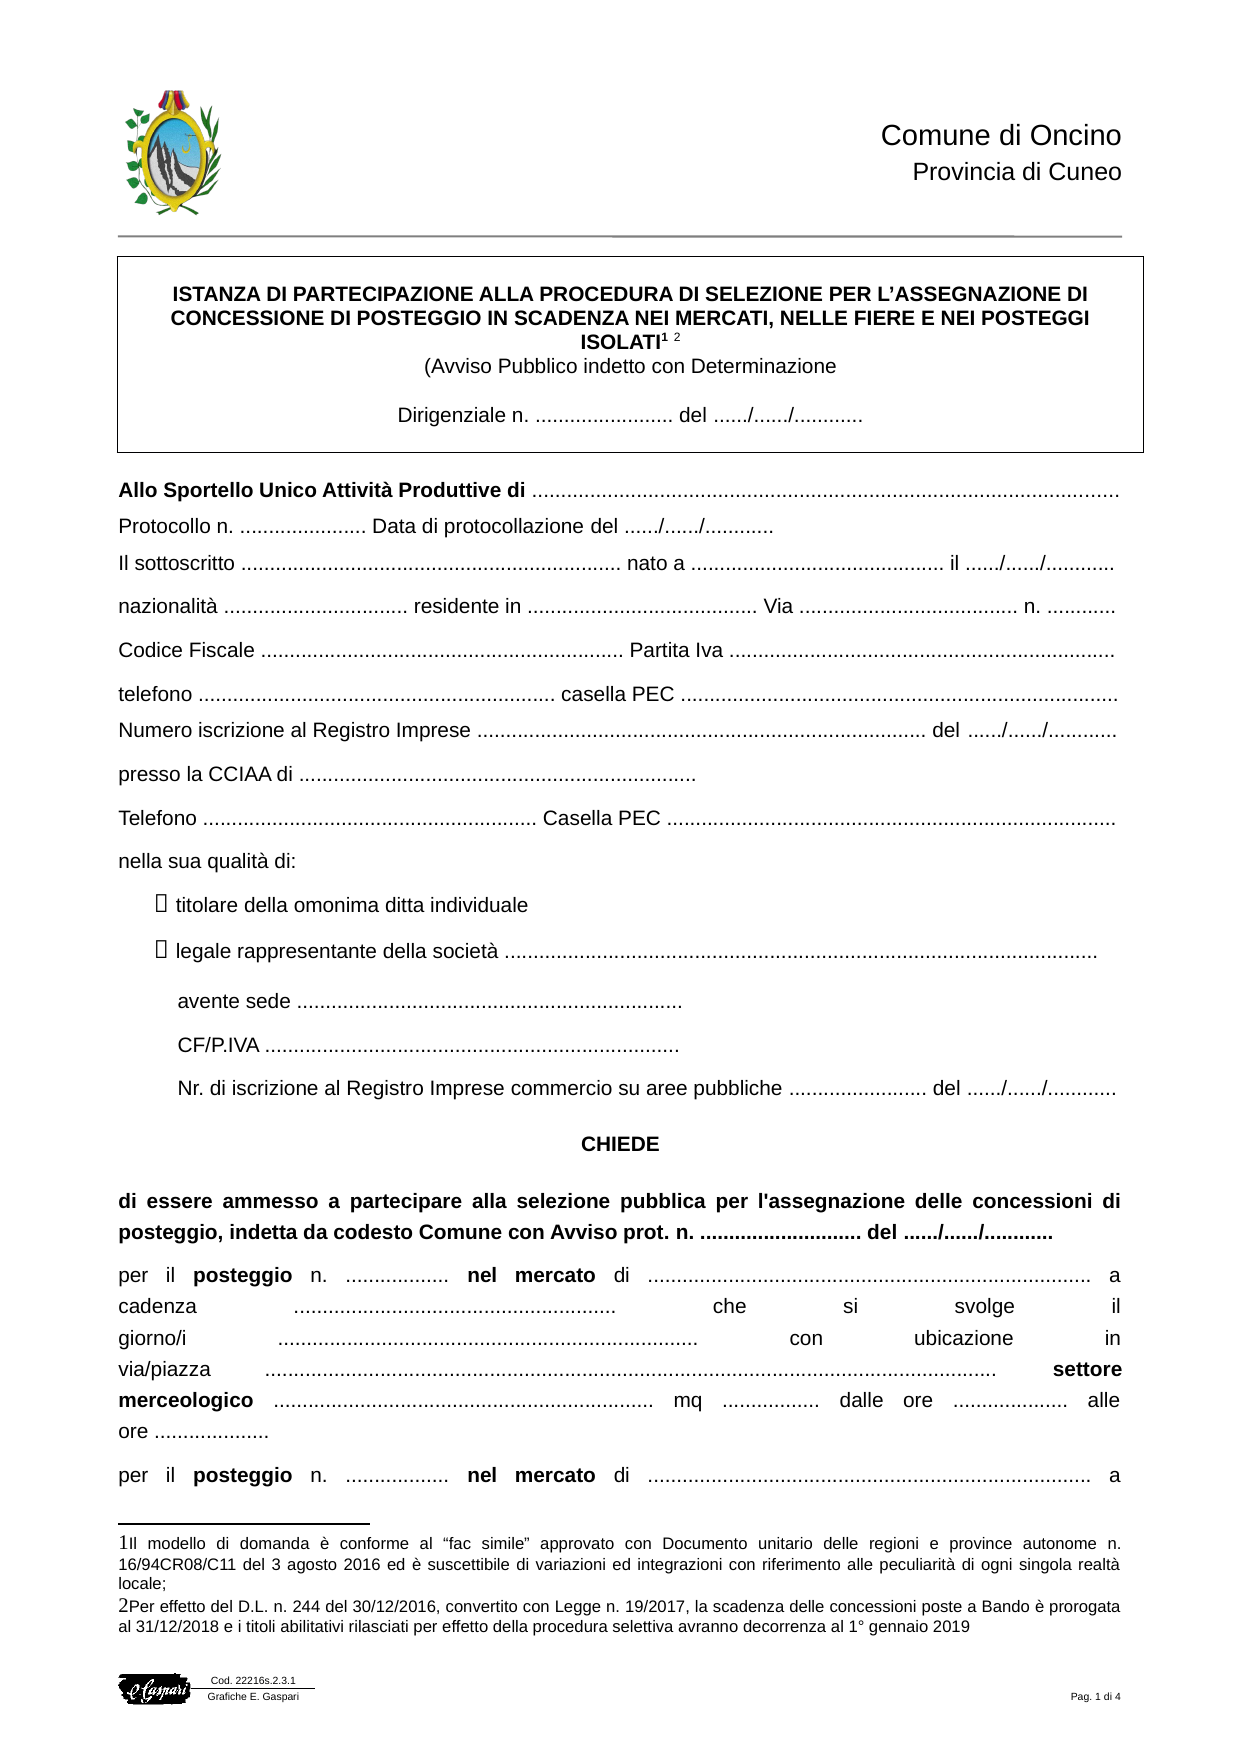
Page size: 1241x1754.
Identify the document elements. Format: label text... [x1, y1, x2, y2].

text  titolare della omonima ditta individuale [153, 886, 1122, 919]
text Nr. di iscrizione al Registro Imprese commercio su aree pubbliche ........................ del ....../....../............ [177, 1076, 1122, 1100]
text Comune di Oncino [224, 118, 1122, 152]
text per il posteggio n. .................. nel mercato di ............................................................................. a [118, 1463, 1122, 1487]
table_header ISTANZA DI PARTECIPAZIONE ALLA PROCEDURA DI SELEZIONE PER L’ASSEGNAZIONE DI CONCESSIONE DI POSTEGGIO IN SCADENZA NEI MERCATI, NELLE FIERE E NEI POSTEGGI ISOLATI (Avviso Pubblico indetto con Determinazione Dirigenziale n. ........................ del ....../....../............ [118, 257, 1143, 452]
text Provincia di Cuneo [224, 157, 1122, 185]
text CF/P.IVA ........................................................................ [177, 1032, 1122, 1056]
text  legale rappresentante della società ....................................................................................................... [153, 932, 1122, 966]
text Il sottoscritto .................................................................. nato a ............................................ il ....../....../............ [118, 551, 1122, 575]
text nella sua qualità di: [118, 849, 1122, 873]
picture [117, 1672, 191, 1705]
text nazionalità ................................ residente in ........................................ Via ...................................... n. ............ [118, 594, 1122, 618]
text Telefono .......................................................... Casella PEC .............................................................................. [118, 805, 1122, 829]
text telefono .............................................................. casella PEC ............................................................................ [118, 682, 1122, 706]
text di essere ammesso a partecipare alla selezione pubblica per l'assegnazione delle concessioni di posteggio, indetta da codesto Comune con Avviso prot. n. ............................ del ....../....../............ [118, 1188, 1122, 1243]
text avente sede ................................................................... [177, 989, 1122, 1013]
text Protocollo n. ...................... Data di protocollazione del ....../....../............ [118, 514, 1122, 538]
text Codice Fiscale ............................................................... Partita Iva ................................................................... [118, 638, 1122, 662]
text Numero iscrizione al Registro Imprese .............................................................................. del ....../....../............ [118, 718, 1122, 742]
text CHIEDE [118, 1132, 1122, 1156]
text presso la CCIAA di ..................................................................... [118, 762, 1122, 786]
picture [122, 87, 224, 219]
text per il posteggio n. .................. nel mercato di ............................................................................. a cadenza ........................................................ che si svolge il giorno/i ......................................................................... con ubicazione in via/piazza ............................................................................................................................... settore merceologico .................................................................. mq ................. dalle ore .................... alle ore .................... [118, 1263, 1122, 1443]
text Allo Sportello Unico Attività Produttive di [118, 478, 1122, 502]
